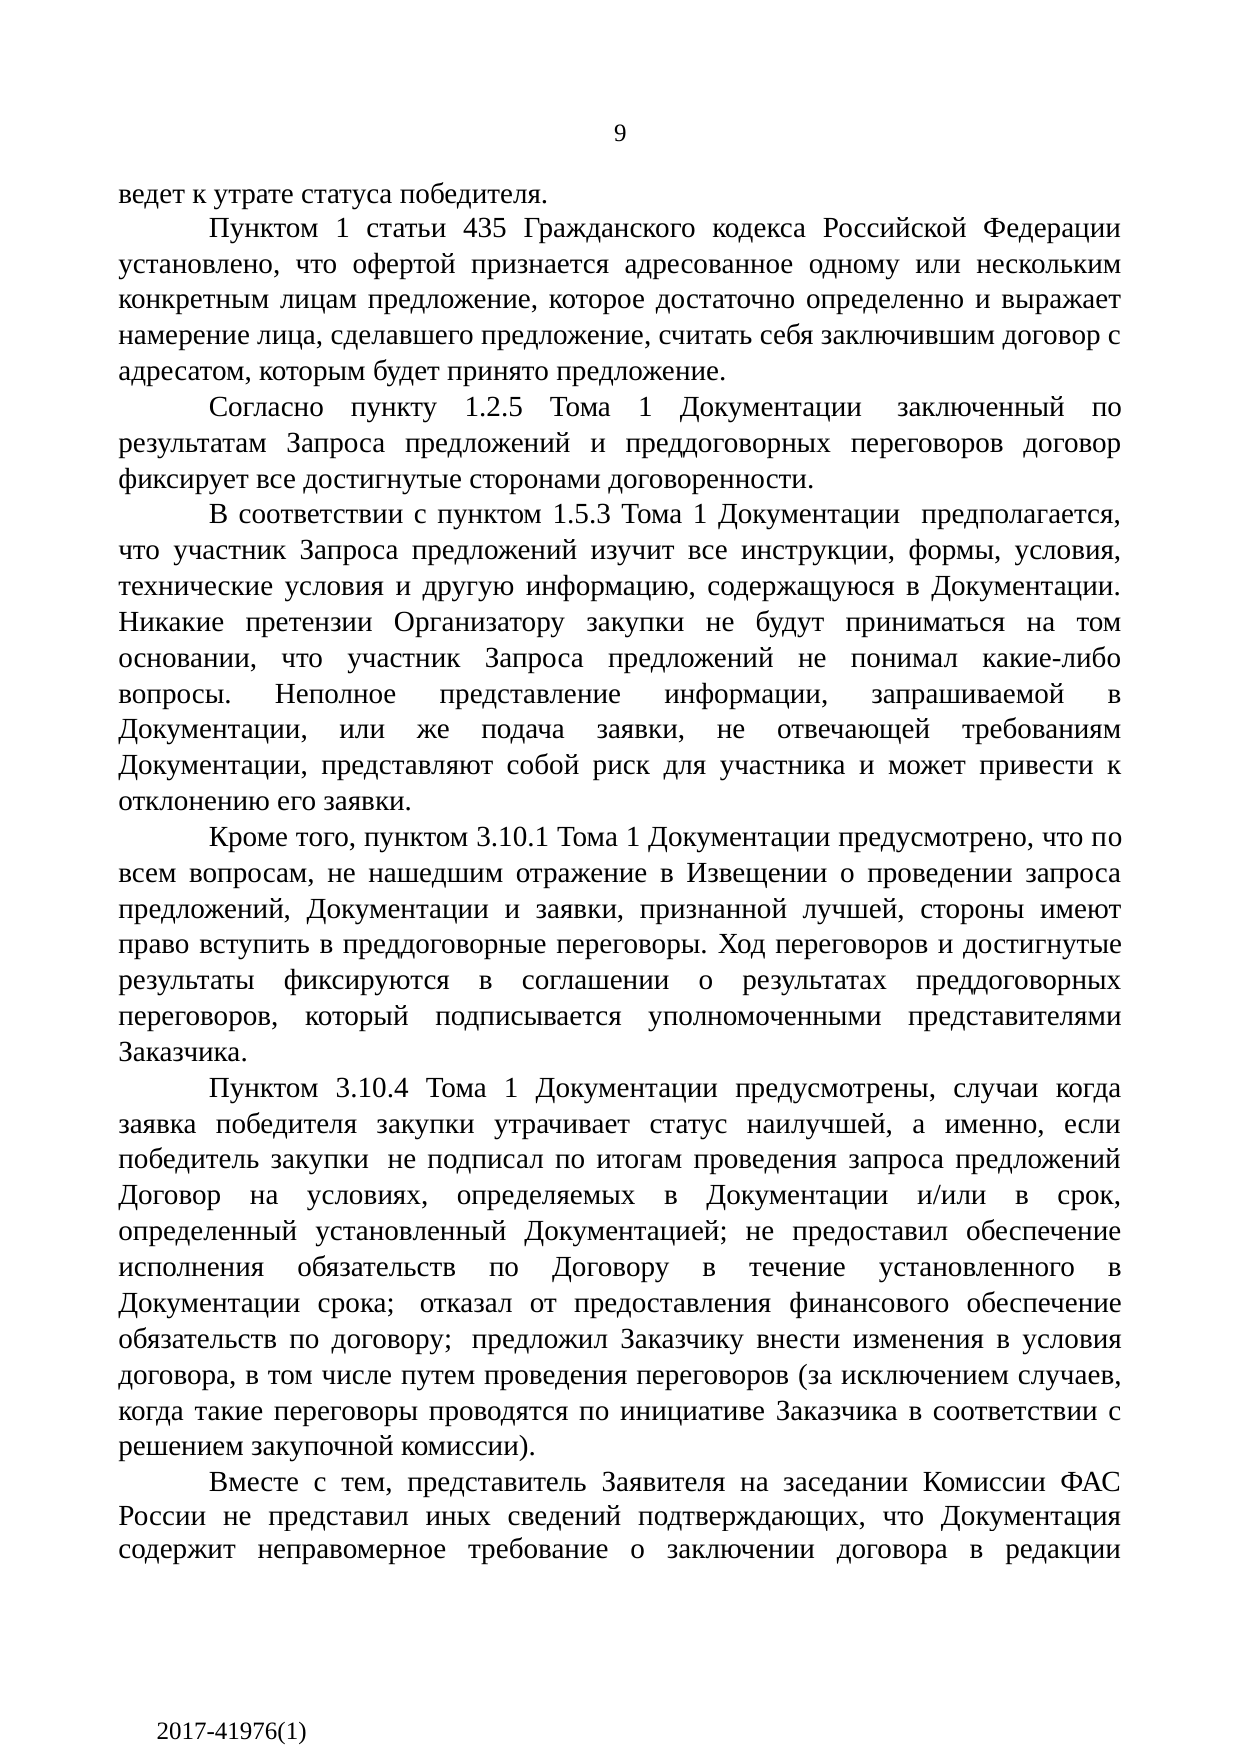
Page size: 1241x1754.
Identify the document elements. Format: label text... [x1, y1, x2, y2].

text В соответствии с пунктом 1.5.3 Тома 1 Документации предполагается, что участник Запроса предложений изучит все инструкции, формы, условия, технические условия и другую информацию, содержащуюся в Документации. Никакие претензии Организатору закупки не будут приниматься на том основании, что участник Запроса предложений не понимал какие-либо вопросы. Неполное представление информации, запрашиваемой в Документации, или же подача заявки, не отвечающей требованиям Документации, представляют собой риск для участника и может привести к отклонению его заявки. [118, 497, 1122, 817]
text Пунктом 3.10.4 Тома 1 Документации предусмотрены, случаи когда заявка победителя закупки утрачивает статус наилучшей, а именно, если победитель закупки не подписал по итогам проведения запроса предложений Договор на условиях, определяемых в Документации и/или в срок, определенный установленный Документацией; не предоставил обеспечение исполнения обязательств по Договору в течение установленного в Документации срока; отказал от предоставления финансового обеспечение обязательств по договору; предложил Заказчику внести изменения в условия договора, в том числе путем проведения переговоров (за исключением случаев, когда такие переговоры проводятся по инициативе Заказчика в соответствии с решением закупочной комиссии). [118, 1070, 1122, 1462]
text ведет к утрате статуса победителя. [118, 176, 1122, 210]
text Согласно пункту 1.2.5 Тома 1 Документации заключенный по результатам Запроса предложений и преддоговорных переговоров договор фиксирует все достигнутые сторонами договоренности. [118, 389, 1122, 494]
text Пунктом 1 статьи 435 Гражданского кодекса Российской Федерации установлено, что офертой признается адресованное одному или нескольким конкретным лицам предложение, которое достаточно определенно и выражает намерение лица, сделавшего предложение, считать себя заключившим договор с адресатом, которым будет принято предложение. [118, 210, 1122, 387]
text Кроме того, пунктом 3.10.1 Тома 1 Документации предусмотрено, что по всем вопросам, не нашедшим отражение в Извещении о проведении запроса предложений, Документации и заявки, признанной лучшей, стороны имеют право вступить в преддоговорные переговоры. Ход переговоров и достигнутые результаты фиксируются в соглашении о результатах преддоговорных переговоров, который подписывается уполномоченными представителями Заказчика. [118, 819, 1122, 1068]
text Вместе с тем, представитель Заявителя на заседании Комиссии ФАС России не представил иных сведений подтверждающих, что Документация содержит неправомерное требование о заключении договора в редакции [118, 1464, 1122, 1565]
